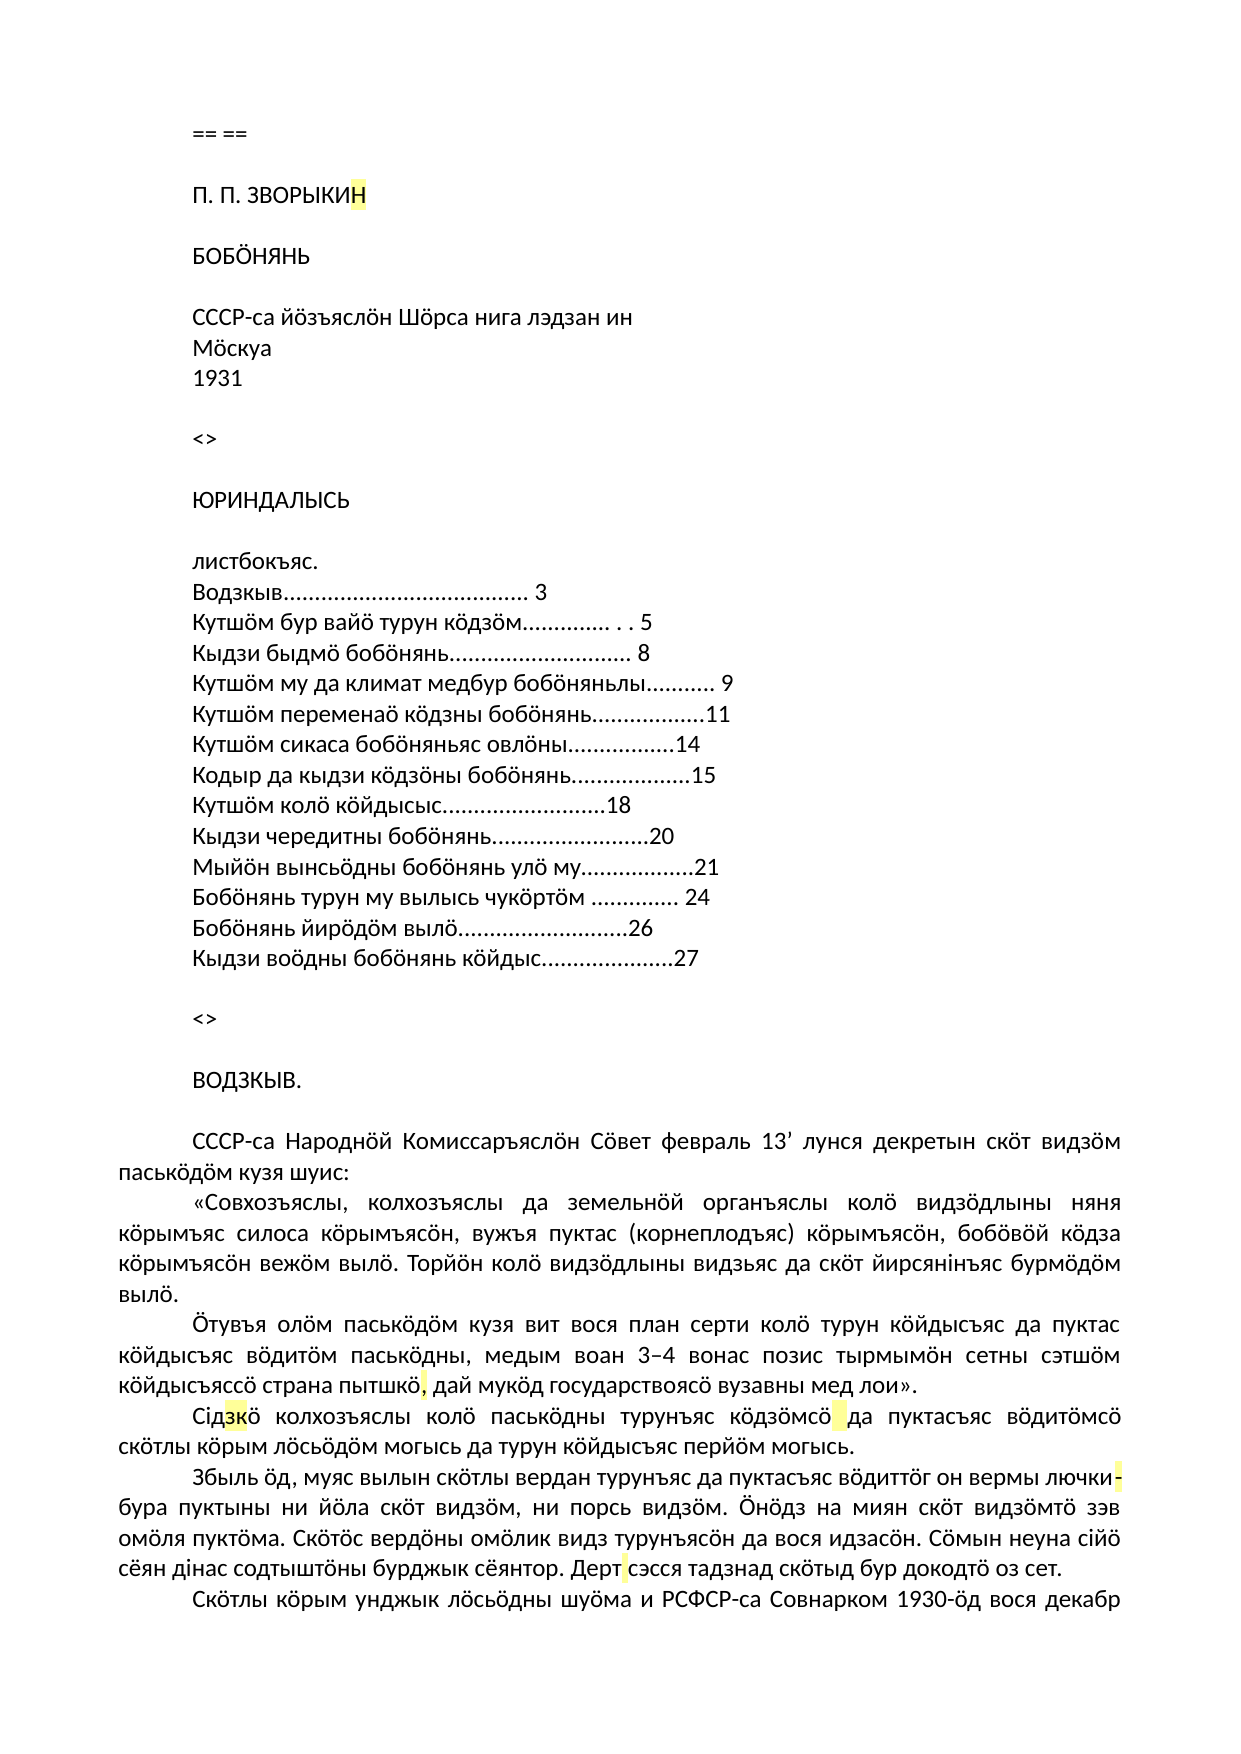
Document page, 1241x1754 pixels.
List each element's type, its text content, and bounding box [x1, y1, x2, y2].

text Кыдзи быдмӧ бобӧнянь............................. 8 [118, 637, 1122, 667]
text Бобӧнянь йирӧдӧм вылӧ...........................26 [118, 912, 1122, 942]
text листбокъяс. [118, 545, 1122, 576]
text Ӧтувъя олӧм паськӧдӧм кузя вит вося план серти колӧ турун кӧйдысъяс да пуктас кӧйдысъяс вӧдитӧм паськӧдны, медым воан 3–4 вонас позис тырмымӧн сетны сэтшӧм кӧйдысъяссӧ страна пытшкӧ, дай мукӧд государствоясӧ вузавны мед лои». [118, 1308, 1122, 1400]
text Кыдзи чередитны бобӧнянь.........................20 [118, 820, 1122, 851]
text Сідзкӧ колхозъяслы колӧ паськӧдны турунъяс кӧдзӧмсӧ да пуктасъяс вӧдитӧмсӧ скӧтлы кӧрым лӧсьӧдӧм могысь да турун кӧйдысъяс перйӧм могысь. [118, 1400, 1122, 1461]
text СССР-са Народнӧй Комиссаръяслӧн Сӧвет февраль 13ʼ лунся декретын скӧт видзӧм паськӧдӧм кузя шуис: [118, 1125, 1122, 1186]
text <> [118, 423, 1122, 454]
text Збыль ӧд, муяс вылын скӧтлы вердан турунъяс да пуктасъяс вӧдиттӧг он вермы лючки-бура пуктыны ни йӧла скӧт видзӧм, ни порсь видзӧм. Ӧнӧдз на миян скӧт видзӧмтӧ зэв омӧля пуктӧма. Скӧтӧс вердӧны омӧлик видз турунъясӧн да вося идзасӧн. Сӧмын неуна сійӧ сёян дінас содтыштӧны бурджык сёянтор. Дерт сэсся тадзнад скӧтыд бур докодтӧ оз сет. [118, 1461, 1122, 1583]
text Водзкыв....................................... 3 [118, 576, 1122, 606]
text СССР-са йӧзъяслӧн Шӧрса нига лэдзан ин [118, 301, 1122, 332]
text Кутшӧм сикаса бобӧняньяс овлӧны.................14 [118, 728, 1122, 759]
text == == [118, 118, 1122, 149]
text ВОДЗКЫВ. [118, 1064, 1122, 1095]
text <> [118, 1003, 1122, 1034]
text Кутшӧм му да климат медбур бобӧняньлы........... 9 [118, 667, 1122, 698]
text Кыдзи воӧдны бобӧнянь кӧйдыс.....................27 [118, 942, 1122, 973]
text П. П. ЗВОРЫКИН [118, 179, 1122, 210]
text Кутшӧм переменаӧ кӧдзны бобӧнянь..................11 [118, 698, 1122, 728]
text БОБӦНЯНЬ [118, 240, 1122, 271]
text Скӧтлы кӧрым унджык лӧсьӧдны шуӧма и РСФСР-са Совнарком 1930-ӧд вося декабр [118, 1583, 1122, 1614]
text Мыйӧн вынсьӧдны бобӧнянь улӧ му..................21 [118, 851, 1122, 881]
text Бобӧнянь турун му вылысь чукӧртӧм .............. 24 [118, 881, 1122, 912]
text «Совхозъяслы, колхозъяслы да земельнӧй органъяслы колӧ видзӧдлыны няня кӧрымъяс силоса кӧрымъясӧн, вужъя пуктас (корнеплодъяс) кӧрымъясӧн, бобӧвӧй кӧдза кӧрымъясӧн вежӧм вылӧ. Торйӧн колӧ видзӧдлыны видзьяс да скӧт йирсянінъяс бурмӧдӧм вылӧ. [118, 1186, 1122, 1308]
text Мӧскуа [118, 332, 1122, 362]
text Кутшӧм бур вайӧ турун кӧдзӧм.............. . . 5 [118, 606, 1122, 637]
text Кутшӧм колӧ кӧйдысыс..........................18 [118, 789, 1122, 820]
text 1931 [118, 362, 1122, 393]
text ЮРИНДАЛЫСЬ [118, 484, 1122, 515]
text Кодыр да кыдзи кӧдзӧны бобӧнянь...................15 [118, 759, 1122, 789]
